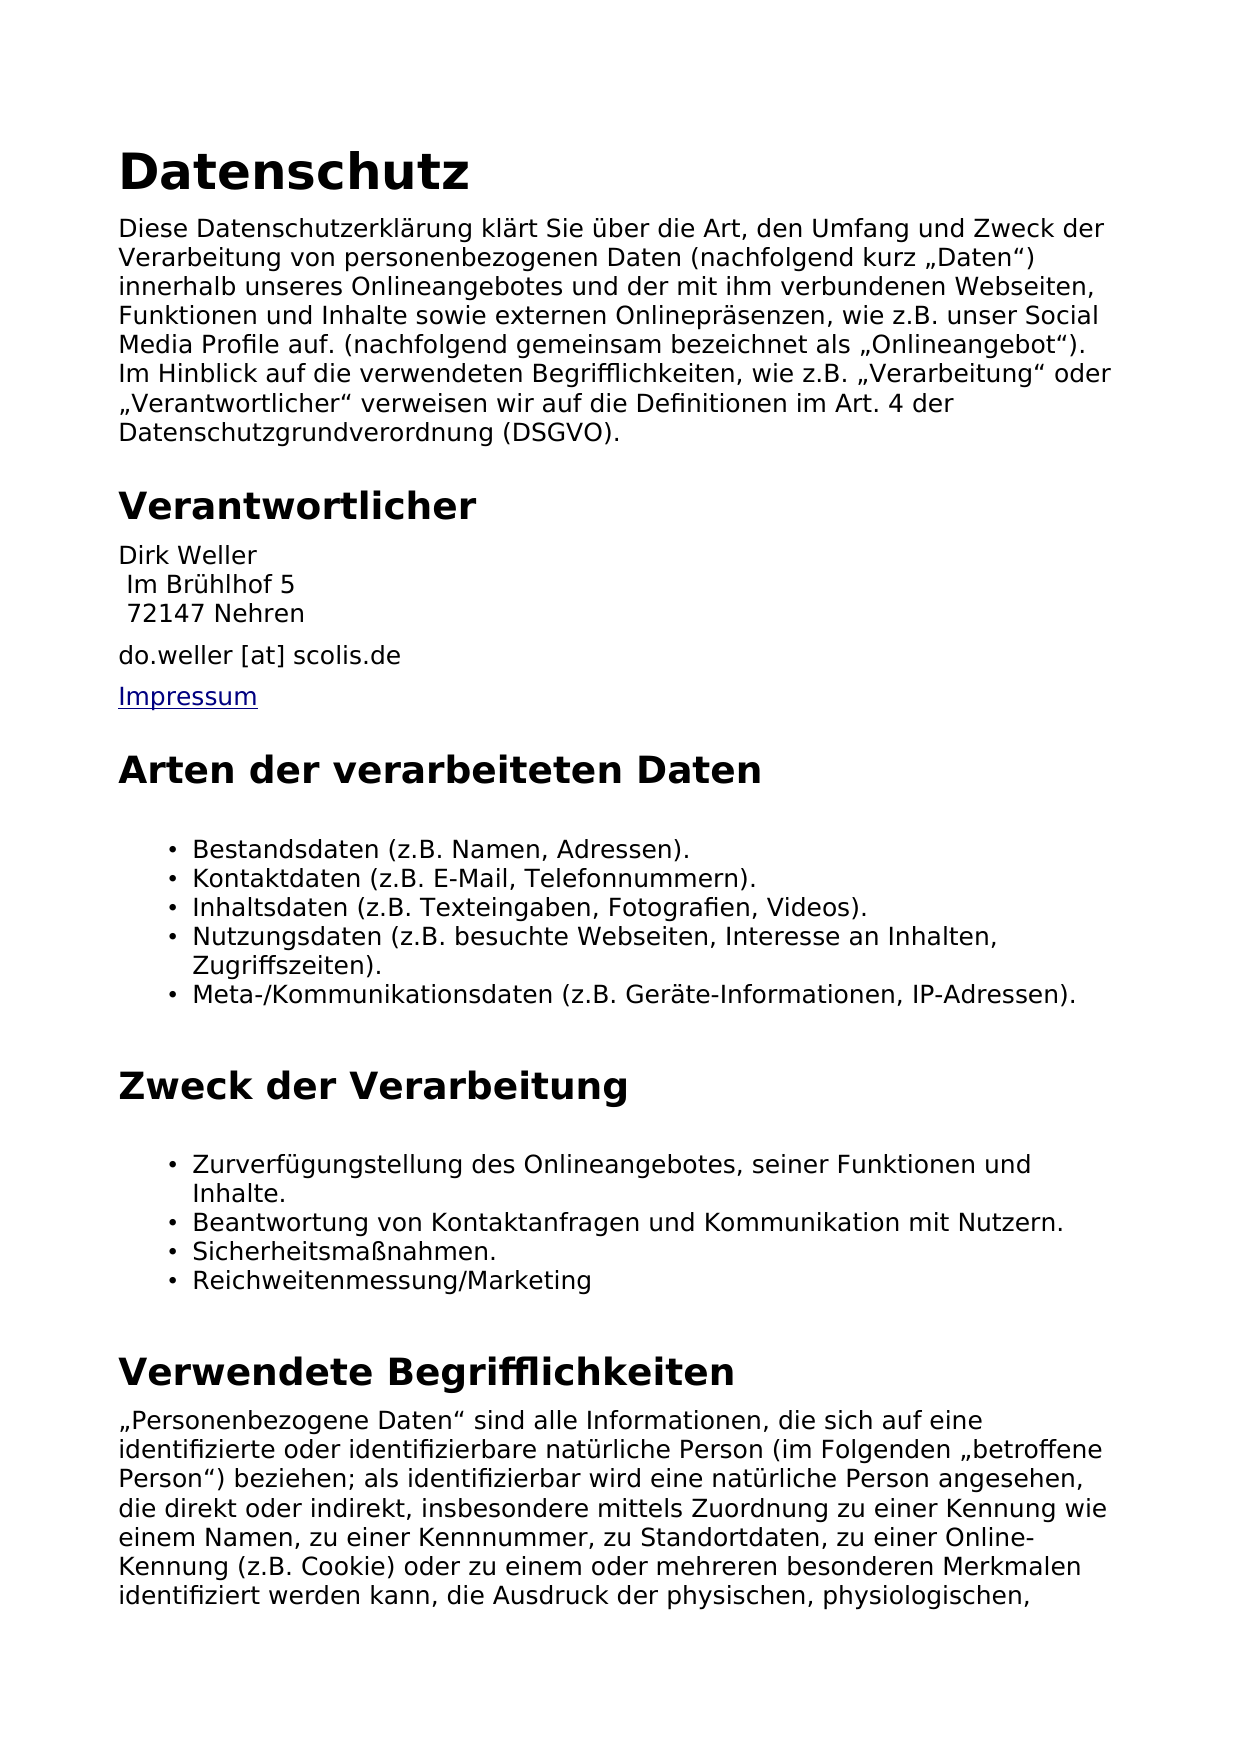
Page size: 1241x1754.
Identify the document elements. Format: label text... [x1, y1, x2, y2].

list Nutzungsdaten (z.B. besuchte Webseiten, Interesse an Inhalten, Zugriffszeiten). [177, 922, 1122, 981]
list Meta-/Kommunikationsdaten (z.B. Geräte-Informationen, IP-Adressen). [177, 981, 1122, 1010]
text Impressum [118, 682, 1122, 712]
text Diese Datenschutzerklärung klärt Sie über die Art, den Umfang und Zweck der Verarbeitung von personenbezogenen Daten (nachfolgend kurz „Daten“) innerhalb unseres Onlineangebotes und der mit ihm verbundenen Webseiten, Funktionen und Inhalte sowie externen Onlinepräsenzen, wie z.B. unser Social Media Profile auf. (nachfolgend gemeinsam bezeichnet als „Onlineangebot“). Im Hinblick auf die verwendeten Begrifflichkeiten, wie z.B. „Verarbeitung“ oder „Verantwortlicher“ verweisen wir auf die Definitionen im Art. 4 der Datenschutzgrundverordnung (DSGVO). [118, 214, 1122, 447]
subtitle Zweck der Verarbeitung [118, 1064, 1122, 1108]
list Reichweitenmessung/Marketing [177, 1267, 1122, 1296]
list Kontaktdaten (z.B. E-Mail, Telefonnummern). [177, 864, 1122, 893]
text „Personenbezogene Daten“ sind alle Informationen, die sich auf eine identifizierte oder identifizierbare natürliche Person (im Folgenden „betroffene Person“) beziehen; als identifizierbar wird eine natürliche Person angesehen, die direkt oder indirekt, insbesondere mittels Zuordnung zu einer Kennung wie einem Namen, zu einer Kennnummer, zu Standortdaten, zu einer Online-Kennung (z.B. Cookie) oder zu einem oder mehreren besonderen Merkmalen identifiziert werden kann, die Ausdruck der physischen, physiologischen, [118, 1406, 1122, 1611]
subtitle Datenschutz [118, 143, 1122, 201]
text Dirk Weller Im Brühlhof 5 72147 Nehren [118, 541, 1122, 628]
list Inhaltsdaten (z.B. Texteingaben, Fotografien, Videos). [177, 893, 1122, 922]
list Bestandsdaten (z.B. Namen, Adressen). [177, 835, 1122, 864]
list Beantwortung von Kontaktanfragen und Kommunikation mit Nutzern. [177, 1208, 1122, 1237]
list Sicherheitsmaßnahmen. [177, 1237, 1122, 1267]
subtitle Verwendete Begrifflichkeiten [118, 1350, 1122, 1394]
subtitle Verantwortlicher [118, 485, 1122, 528]
text do.weller [at] scolis.de [118, 641, 1122, 670]
list Zurverfügungstellung des Onlineangebotes, seiner Funktionen und Inhalte. [177, 1150, 1122, 1208]
subtitle Arten der verarbeiteten Daten [118, 749, 1122, 793]
